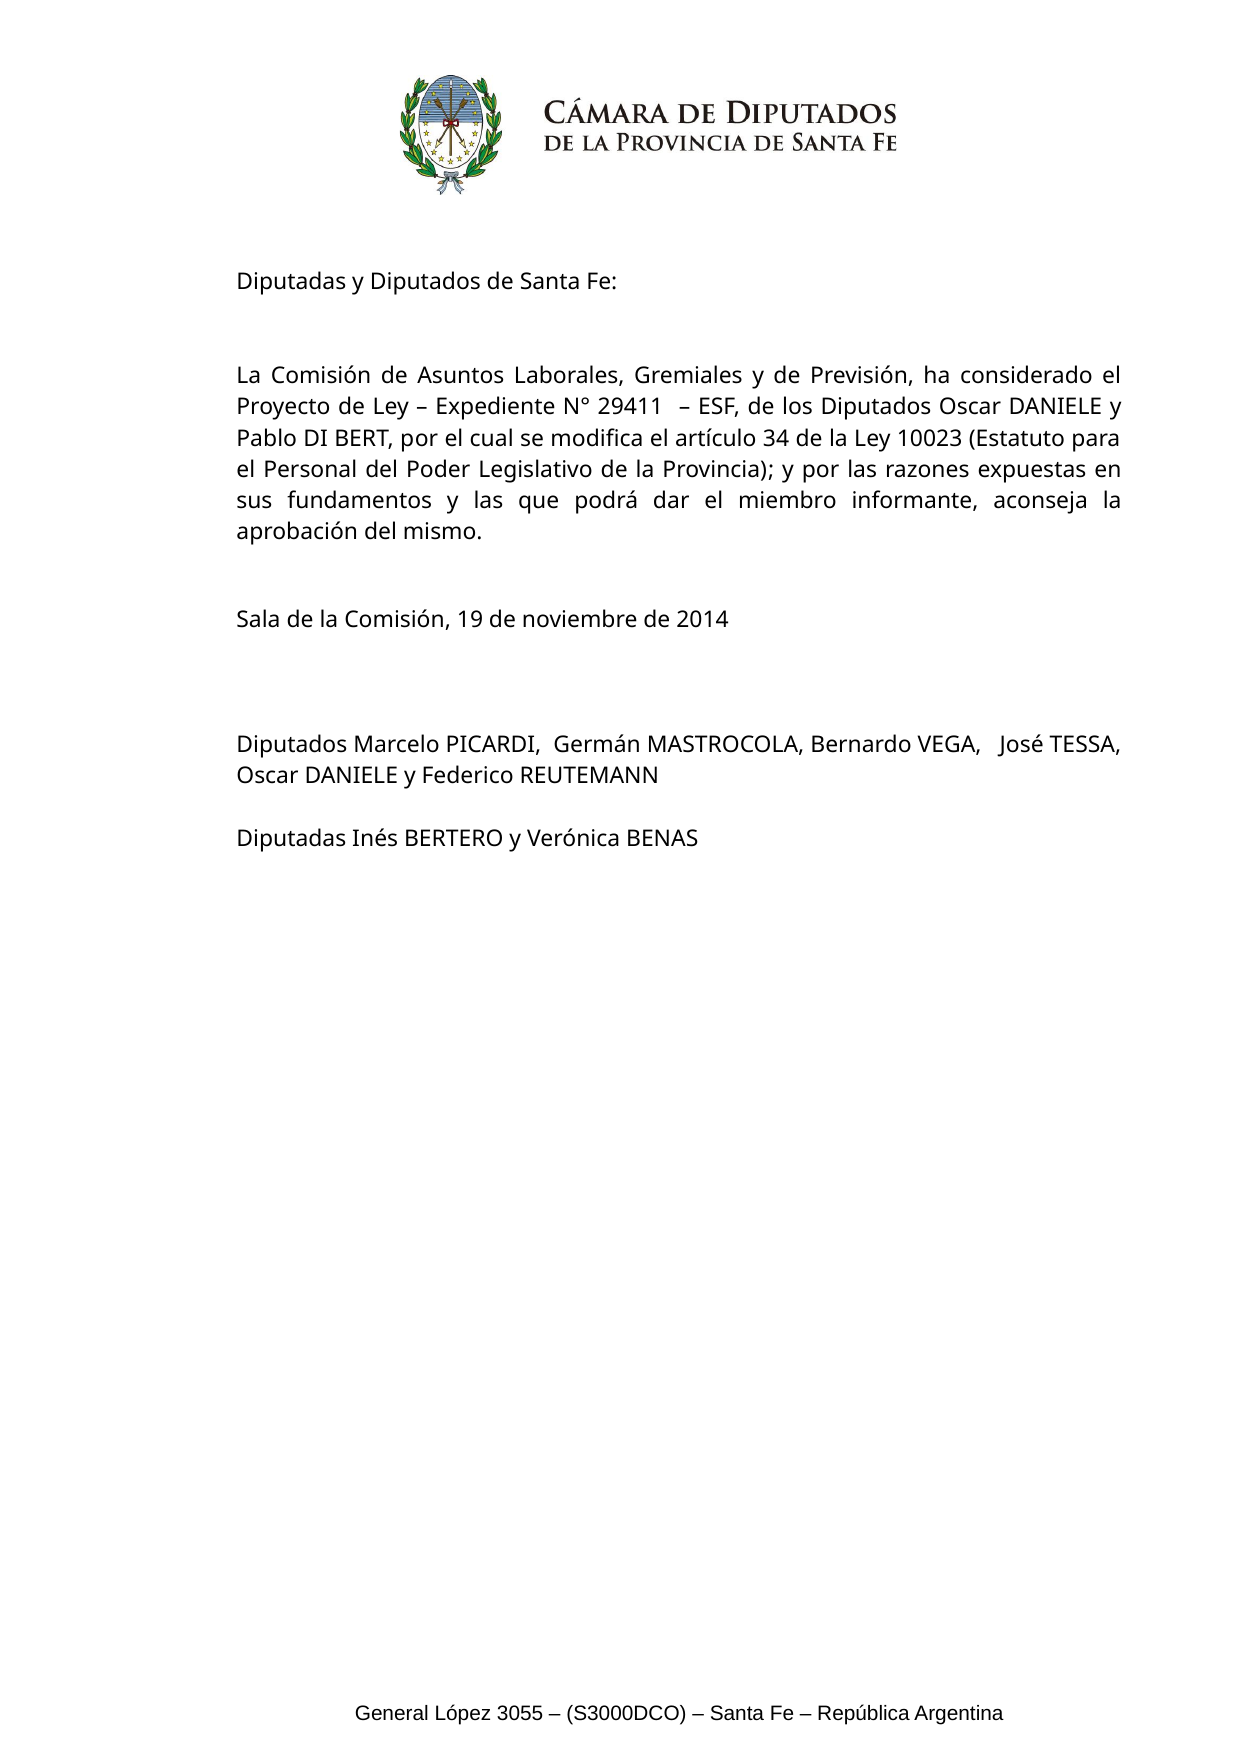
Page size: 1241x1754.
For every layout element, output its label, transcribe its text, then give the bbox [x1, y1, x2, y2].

text Diputadas Inés BERTERO y Verónica BENAS [236, 822, 1122, 853]
text Sala de la Comisión, 19 de noviembre de 2014 [236, 603, 1122, 634]
text La Comisión de Asuntos Laborales, Gremiales y de Previsión, ha considerado el Proyecto de Ley – Expediente N° 29411 – ESF, de los Diputados Oscar DANIELE y Pablo DI BERT, por el cual se modifica el artículo 34 de la Ley 10023 (Estatuto para el Personal del Poder Legislativo de la Provincia); y por las razones expuestas en sus fundamentos y las que podrá dar el miembro informante, aconseja la aprobación del mismo. [236, 359, 1122, 547]
text Diputadas y Diputados de Santa Fe: [236, 265, 1122, 297]
text Diputados Marcelo PICARDI, Germán MASTROCOLA, Bernardo VEGA, José TESSA, Oscar DANIELE y Federico REUTEMANN [236, 728, 1122, 790]
picture [399, 75, 897, 199]
